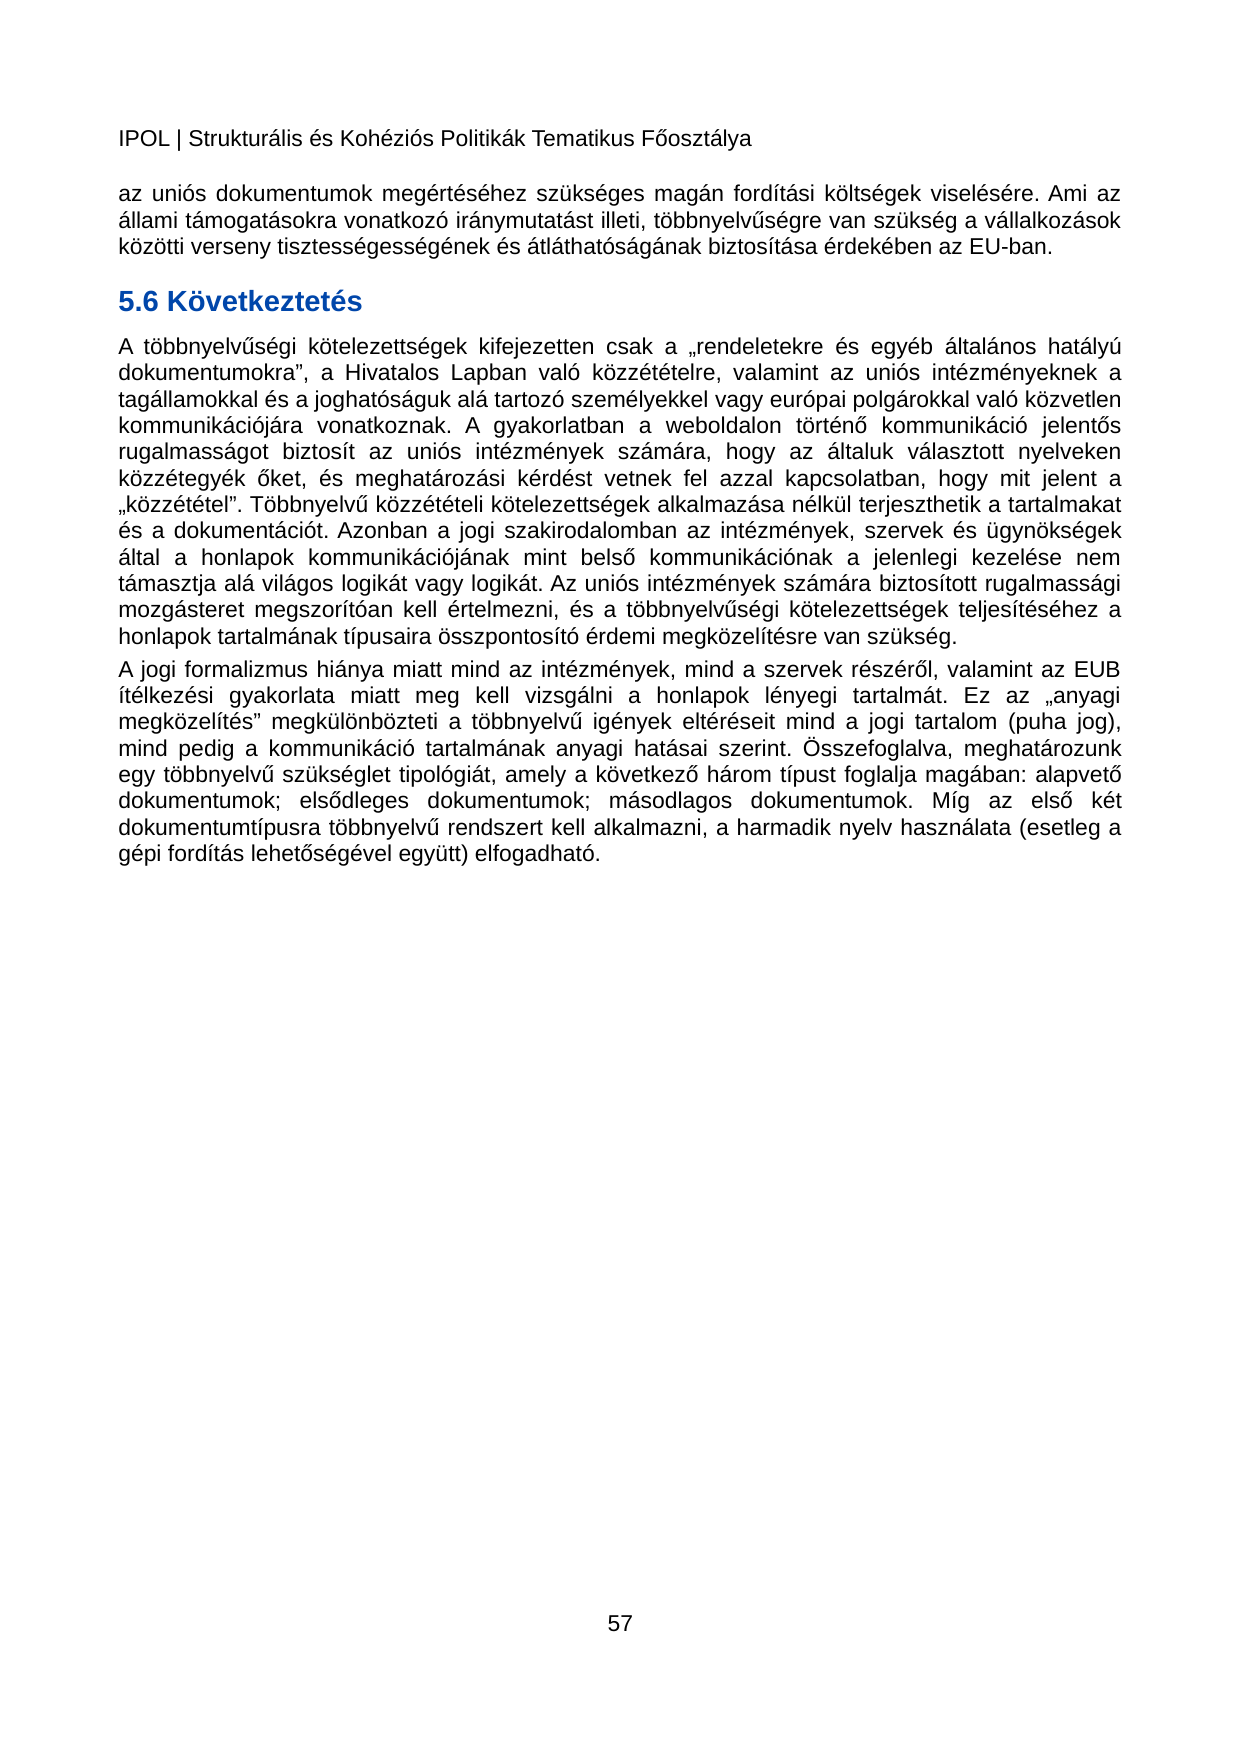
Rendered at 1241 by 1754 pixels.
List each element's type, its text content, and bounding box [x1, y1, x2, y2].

text A jogi formalizmus hiánya miatt mind az intézmények, mind a szervek részéről, valamint az EUB ítélkezési gyakorlata miatt meg kell vizsgálni a honlapok lényegi tartalmát. Ez az „anyagi megközelítés” megkülönbözteti a többnyelvű igények eltéréseit mind a jogi tartalom (puha jog), mind pedig a kommunikáció tartalmának anyagi hatásai szerint. Összefoglalva, meghatározunk egy többnyelvű szükséglet tipológiát, amely a következő három típust foglalja magában: alapvető dokumentumok; elsődleges dokumentumok; másodlagos dokumentumok. Míg az első két dokumentumtípusra többnyelvű rendszert kell alkalmazni, a harmadik nyelv használata (esetleg a gépi fordítás lehetőségével együtt) elfogadható. [118, 656, 1122, 866]
text az uniós dokumentumok megértéséhez szükséges magán fordítási költségek viselésére. Ami az állami támogatásokra vonatkozó iránymutatást illeti, többnyelvűségre van szükség a vállalkozások közötti verseny tisztességességének és átláthatóságának biztosítása érdekében az EU-ban. [118, 180, 1122, 259]
text A többnyelvűségi kötelezettségek kifejezetten csak a „rendeletekre és egyéb általános hatályú dokumentumokra”, a Hivatalos Lapban való közzétételre, valamint az uniós intézményeknek a tagállamokkal és a joghatóságuk alá tartozó személyekkel vagy európai polgárokkal való közvetlen kommunikációjára vonatkoznak. A gyakorlatban a weboldalon történő kommunikáció jelentős rugalmasságot biztosít az uniós intézmények számára, hogy az általuk választott nyelveken közzétegyék őket, és meghatározási kérdést vetnek fel azzal kapcsolatban, hogy mit jelent a „közzététel”. Többnyelvű közzétételi kötelezettségek alkalmazása nélkül terjeszthetik a tartalmakat és a dokumentációt. Azonban a jogi szakirodalomban az intézmények, szervek és ügynökségek által a honlapok kommunikációjának mint belső kommunikációnak a jelenlegi kezelése nem támasztja alá világos logikát vagy logikát. Az uniós intézmények számára biztosított rugalmassági mozgásteret megszorítóan kell értelmezni, és a többnyelvűségi kötelezettségek teljesítéséhez a honlapok tartalmának típusaira összpontosító érdemi megközelítésre van szükség. [118, 333, 1122, 649]
subtitle 5.6 Következtetés [118, 283, 1122, 317]
